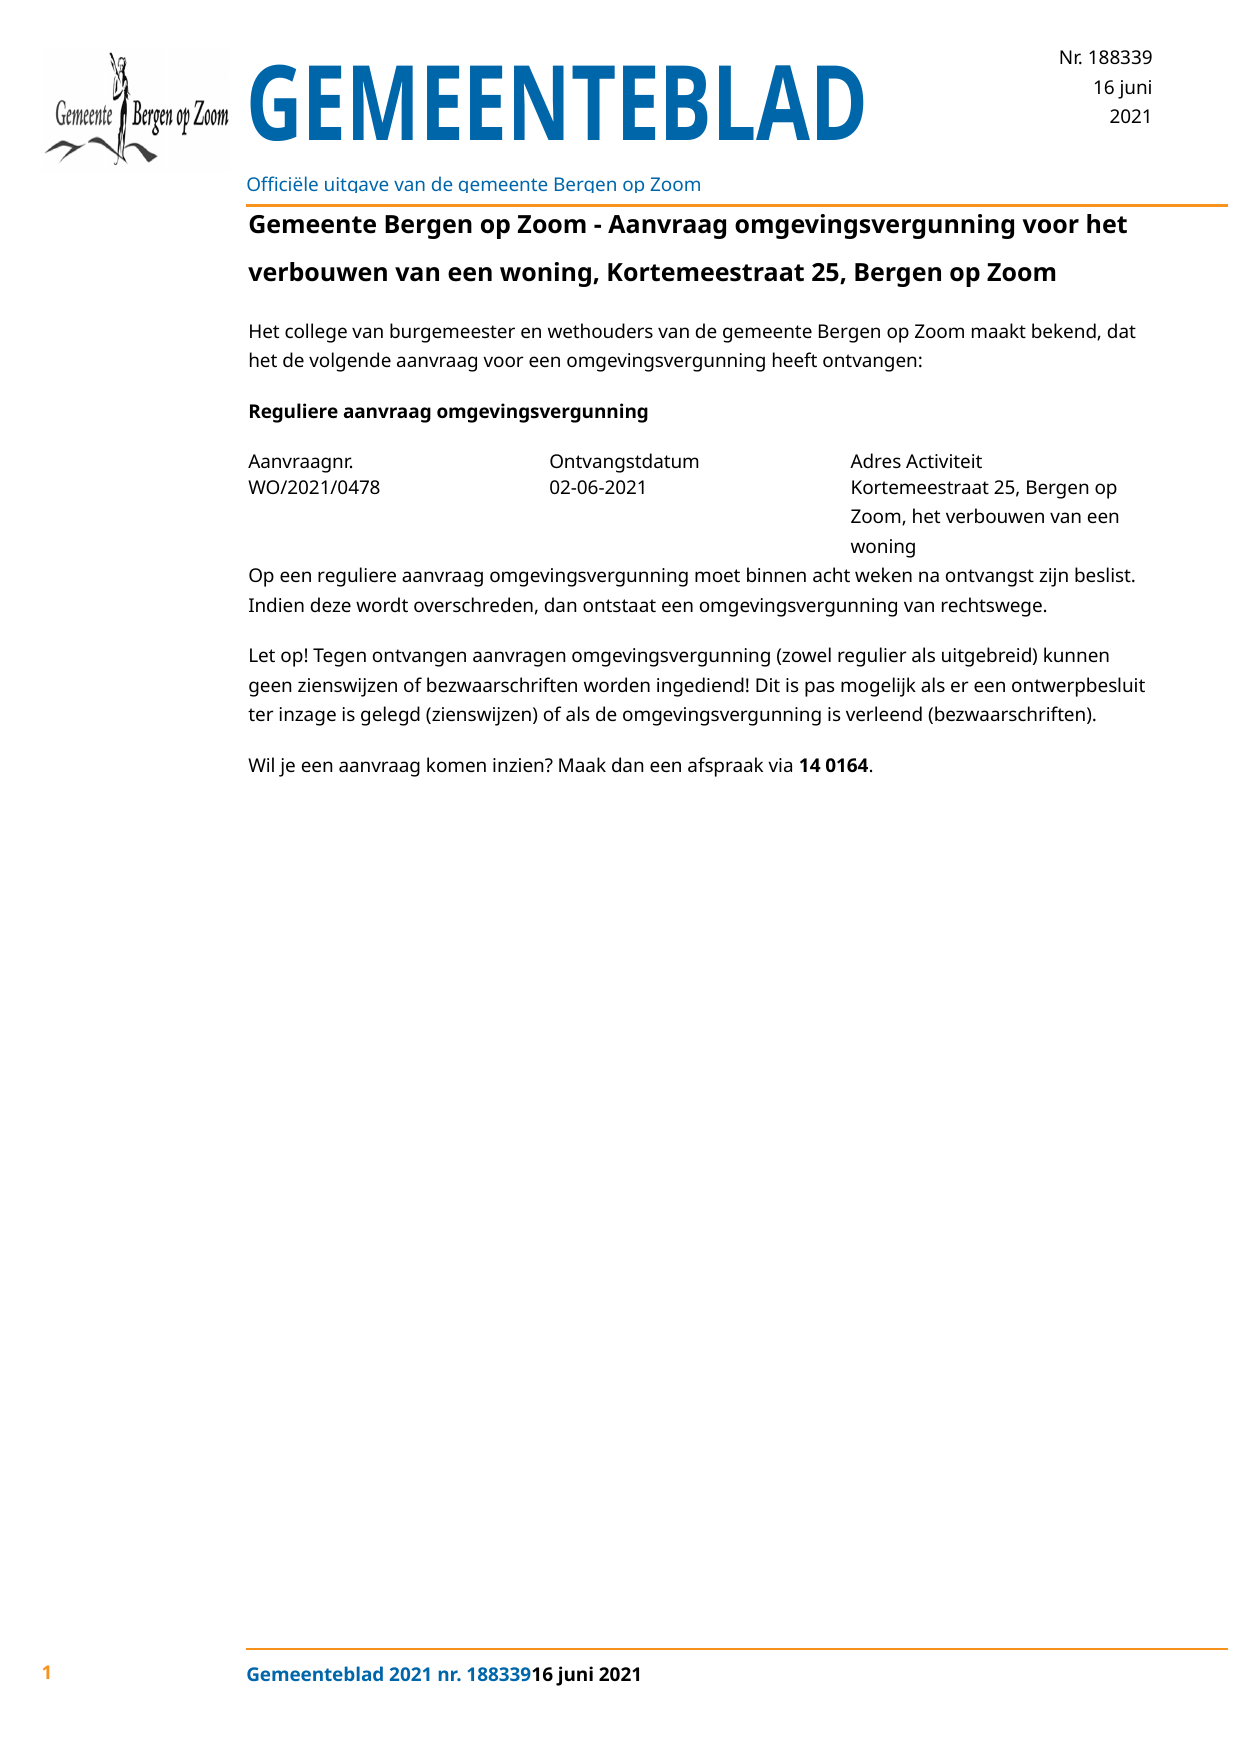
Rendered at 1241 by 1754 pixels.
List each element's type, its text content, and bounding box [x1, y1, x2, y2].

table_header Ontvangstdatum [549, 449, 850, 474]
table_header Aanvraagnr. [248, 449, 549, 474]
text Wil je een aanvraag komen inzien? Maak dan een afspraak via 14 0164. [248, 752, 1152, 778]
text Op een reguliere aanvraag omgevingsvergunning moet binnen acht weken na ontvangst zijn beslist. Indien deze wordt overschreden, dan ontstaat een omgevingsvergunning van rechtswege. [248, 562, 1152, 618]
table_header Adres Activiteit [850, 449, 1152, 474]
picture [41, 47, 231, 172]
text Het college van burgemeester en wethouders van de gemeente Bergen op Zoom maakt bekend, dat het de volgende aanvraag voor een omgevingsvergunning heeft ontvangen: [248, 318, 1152, 373]
table_cell WO/2021/0478 [248, 474, 549, 559]
table_cell Kortemeestraat 25, Bergen op Zoom, het verbouwen van een woning [850, 474, 1152, 559]
table_cell 02-06-2021 [549, 474, 850, 559]
text Reguliere aanvraag omgevingsvergunning [248, 398, 1152, 424]
text Gemeente Bergen op Zoom - Aanvraag omgevingsvergunning voor het verbouwen van een woning, Kortemeestraat 25, Bergen op Zoom [248, 207, 1152, 288]
text Let op! Tegen ontvangen aanvragen omgevingsvergunning (zowel regulier als uitgebreid) kunnen geen zienswijzen of bezwaarschriften worden ingediend! Dit is pas mogelijk als er een ontwerpbesluit ter inzage is gelegd (zienswijzen) of als de omgevingsvergunning is verleend (bezwaarschriften). [248, 642, 1152, 727]
